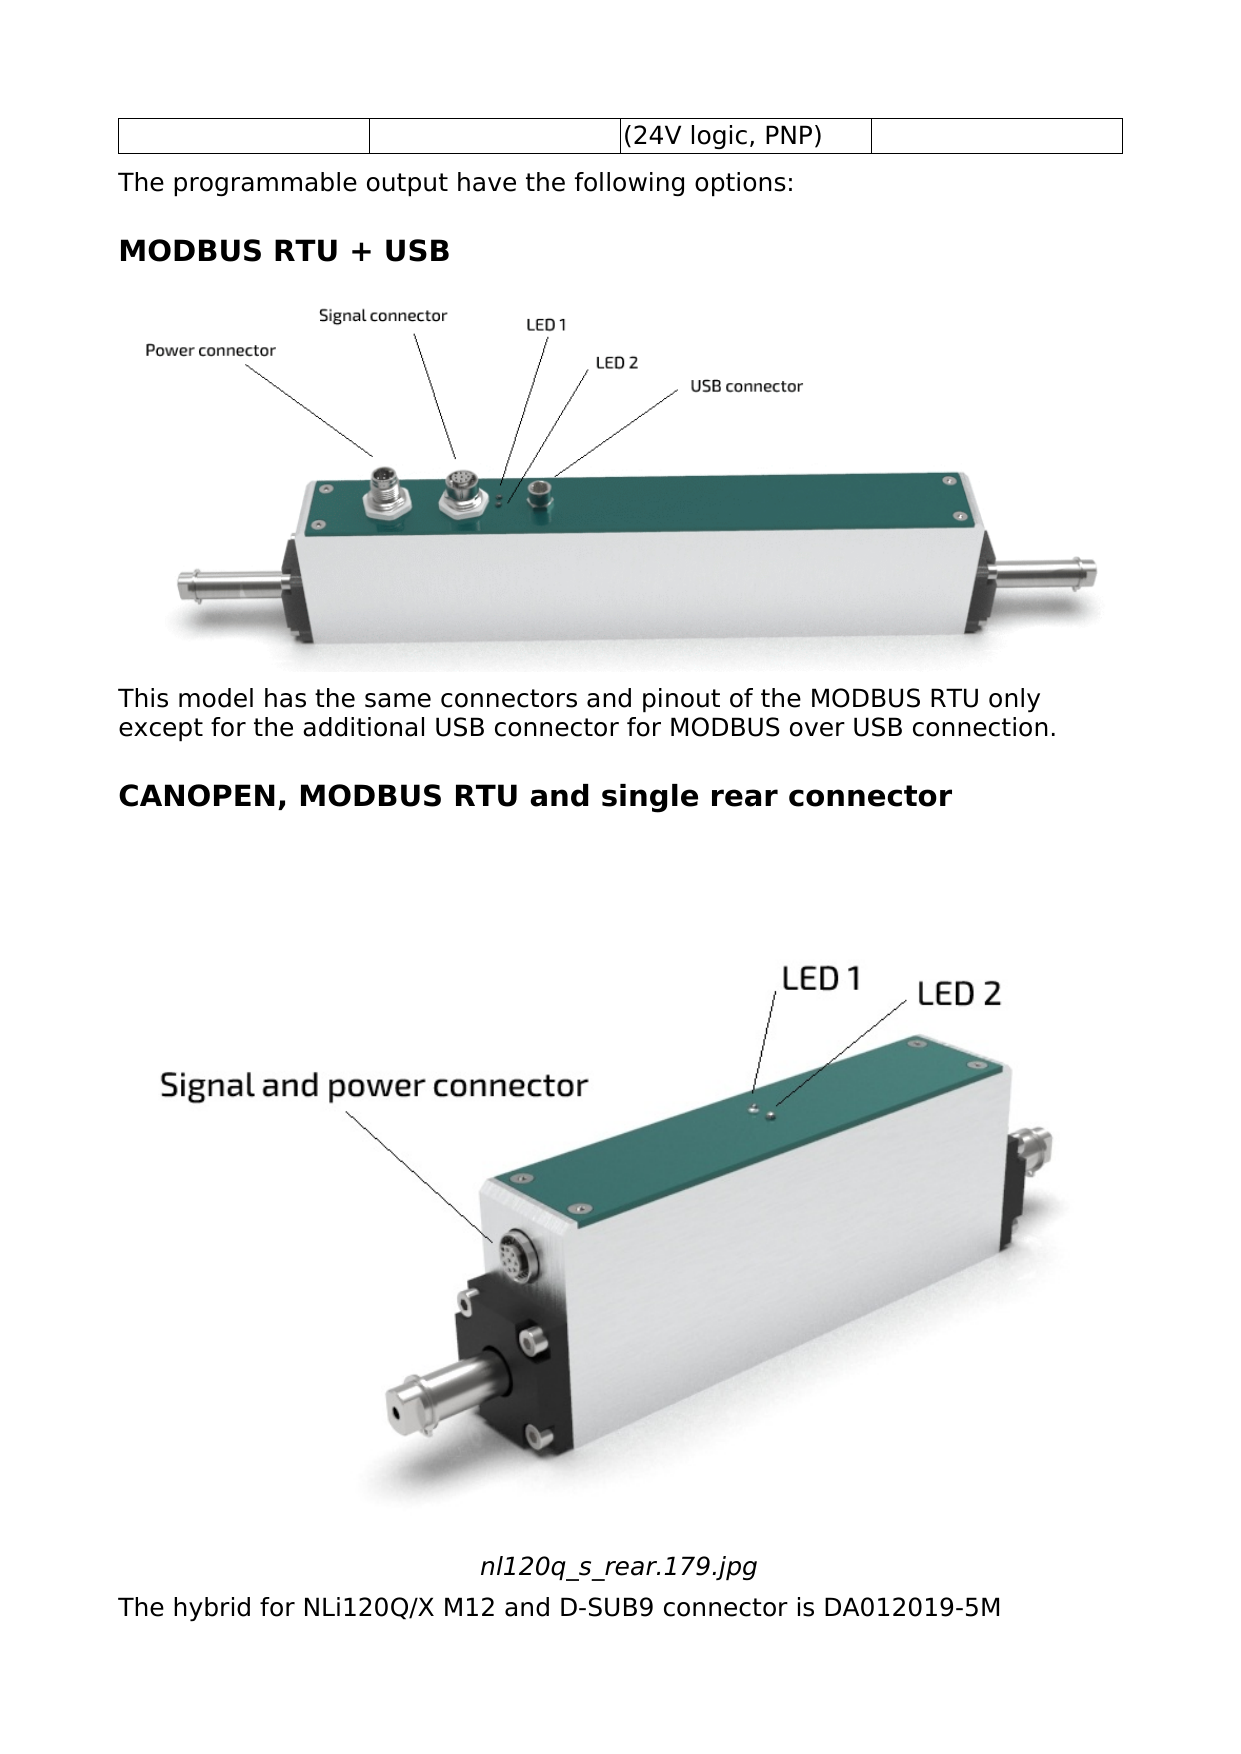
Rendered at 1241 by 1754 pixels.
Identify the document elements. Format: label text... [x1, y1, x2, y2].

table_cell [370, 119, 620, 153]
table_cell (24V logic, PNP) [621, 119, 871, 153]
text The programmable output have the following options: [118, 168, 1122, 197]
text nl120q_s_rear.179.jpg [118, 1552, 1122, 1581]
text This model has the same connectors and pinout of the MODBUS RTU only except for the additional USB connector for MODBUS over USB connection. [118, 684, 1122, 742]
subtitle CANOPEN, MODBUS RTU and single rear connector [118, 780, 1122, 814]
subtitle MODBUS RTU + USB [118, 235, 1122, 269]
text The hybrid for NLi120Q/X M12 and D-SUB9 connector is DA012019-5M [118, 1593, 1122, 1623]
picture [118, 838, 1123, 1552]
picture [118, 281, 1123, 672]
table_cell [872, 119, 1122, 153]
table_cell [119, 119, 369, 153]
